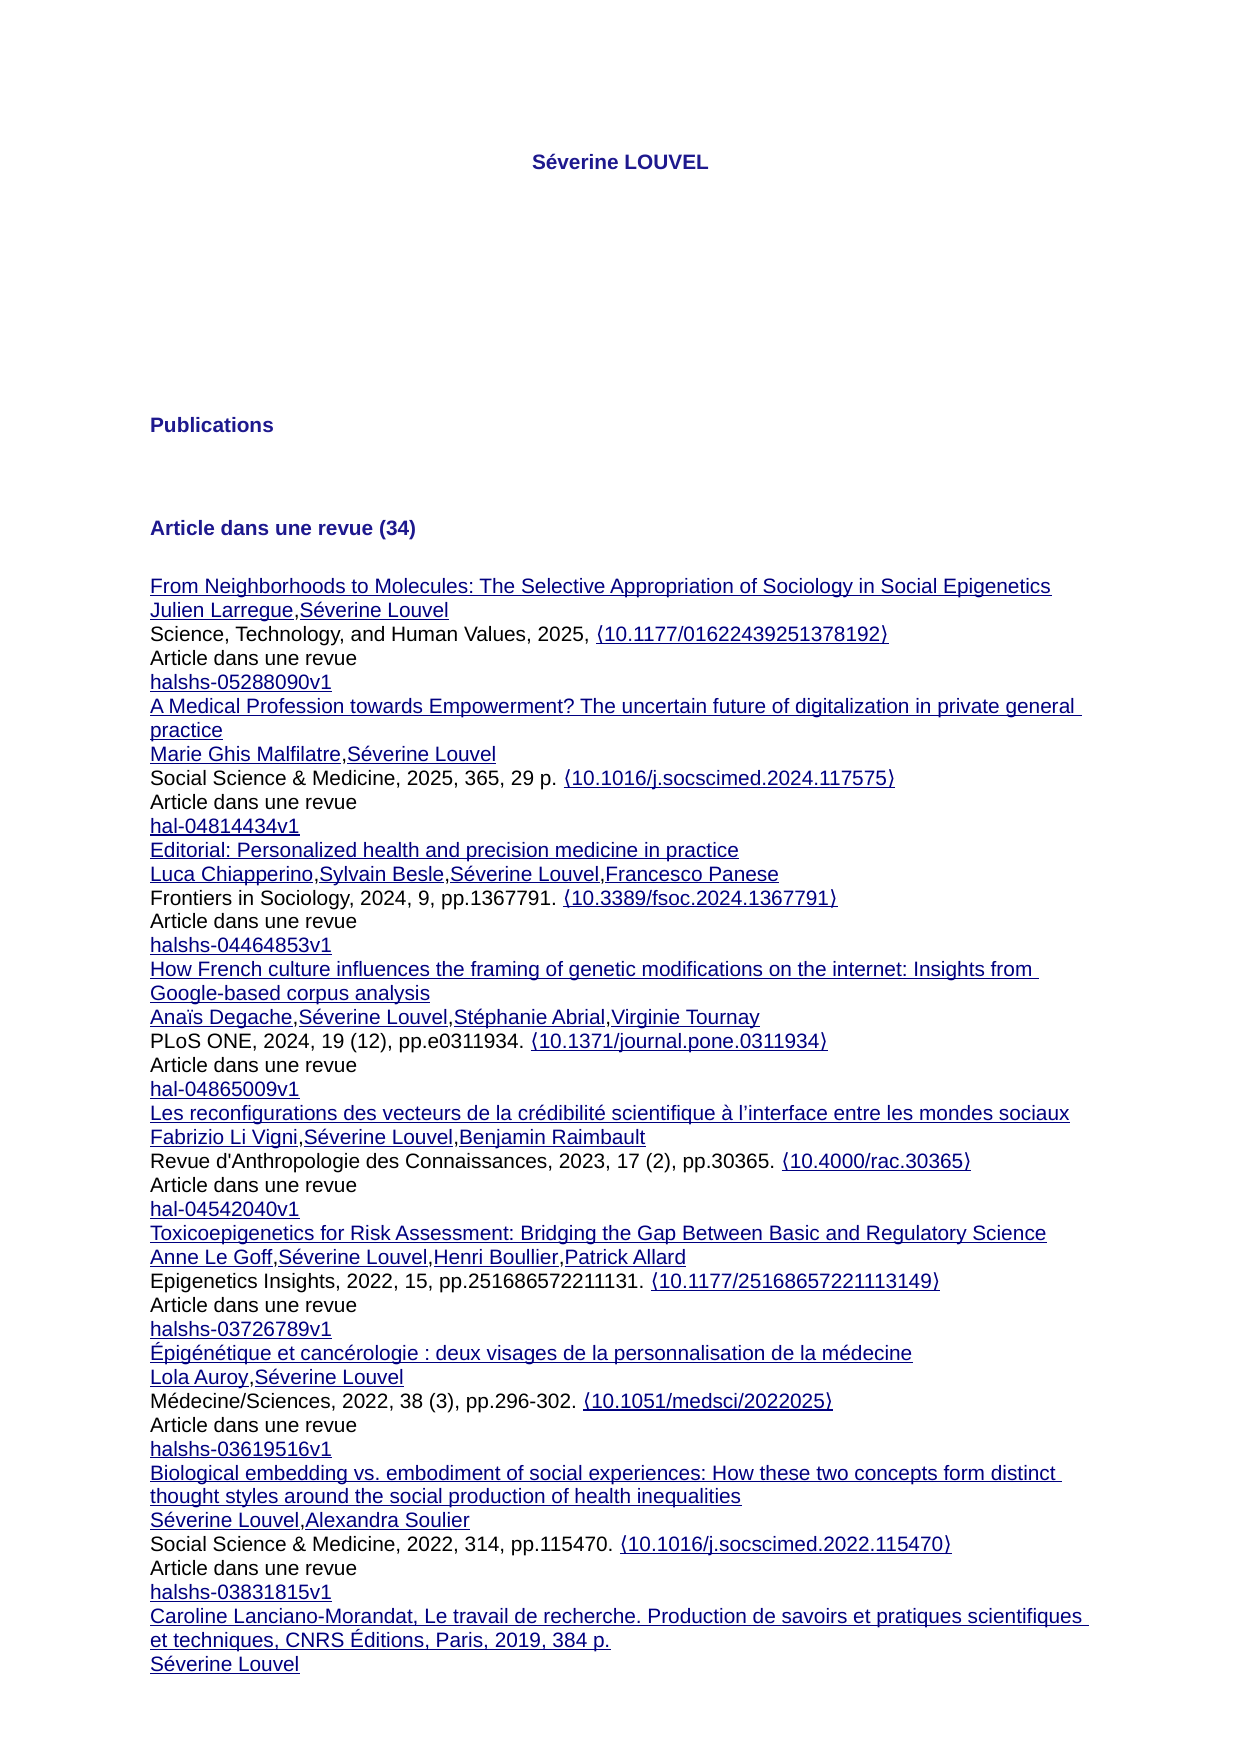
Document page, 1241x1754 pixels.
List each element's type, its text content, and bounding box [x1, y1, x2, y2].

table_header From Neighborhoods to Molecules: The Selective Appropriation of Sociology in Social Epigenetics Julien Larregue,Séverine Louvel Science, Technology, and Human Values, 2025, ⟨10.1177/01622439251378192⟩ Article dans une revue halshs-05288090v1 [150, 574, 1090, 694]
table_cell Toxicoepigenetics for Risk Assessment: Bridging the Gap Between Basic and Regulatory Science Anne Le Goff,Séverine Louvel,Henri Boullier,Patrick Allard Epigenetics Insights, 2022, 15, pp.251686572211131. ⟨10.1177/25168657221113149⟩ Article dans une revue halshs-03726789v1 [150, 1221, 1090, 1341]
table_cell How French culture influences the framing of genetic modifications on the internet: Insights from Google-based corpus analysis Anaïs Degache,Séverine Louvel,Stéphanie Abrial,Virginie Tournay PLoS ONE, 2024, 19 (12), pp.e0311934. ⟨10.1371/journal.pone.0311934⟩ Article dans une revue hal-04865009v1 [150, 957, 1090, 1101]
subtitle Publications [150, 412, 1090, 436]
subtitle Séverine LOUVEL [150, 150, 1090, 174]
table_cell A Medical Profession towards Empowerment? The uncertain future of digitalization in private general practice Marie Ghis Malfilatre,Séverine Louvel Social Science & Medicine, 2025, 365, 29 p. ⟨10.1016/j.socscimed.2024.117575⟩ Article dans une revue hal-04814434v1 [150, 694, 1090, 837]
table_cell Les reconfigurations des vecteurs de la crédibilité scientifique à l’interface entre les mondes sociaux Fabrizio Li Vigni,Séverine Louvel,Benjamin Raimbault Revue d'Anthropologie des Connaissances, 2023, 17 (2), pp.30365. ⟨10.4000/rac.30365⟩ Article dans une revue hal-04542040v1 [150, 1101, 1090, 1221]
subtitle Article dans une revue (34) [150, 516, 1090, 539]
table_cell Caroline Lanciano-Morandat, Le travail de recherche. Production de savoirs et pratiques scientifiques et techniques, CNRS Éditions, Paris, 2019, 384 p. Séverine Louvel [150, 1604, 1090, 1676]
table_cell Biological embedding vs. embodiment of social experiences: How these two concepts form distinct thought styles around the social production of health inequalities Séverine Louvel,Alexandra Soulier Social Science & Medicine, 2022, 314, pp.115470. ⟨10.1016/j.socscimed.2022.115470⟩ Article dans une revue halshs-03831815v1 [150, 1460, 1090, 1604]
table_cell Editorial: Personalized health and precision medicine in practice Luca Chiapperino,Sylvain Besle,Séverine Louvel,Francesco Panese Frontiers in Sociology, 2024, 9, pp.1367791. ⟨10.3389/fsoc.2024.1367791⟩ Article dans une revue halshs-04464853v1 [150, 838, 1090, 957]
table_cell Épigénétique et cancérologie : deux visages de la personnalisation de la médecine Lola Auroy,Séverine Louvel Médecine/Sciences, 2022, 38 (3), pp.296-302. ⟨10.1051/medsci/2022025⟩ Article dans une revue halshs-03619516v1 [150, 1341, 1090, 1460]
